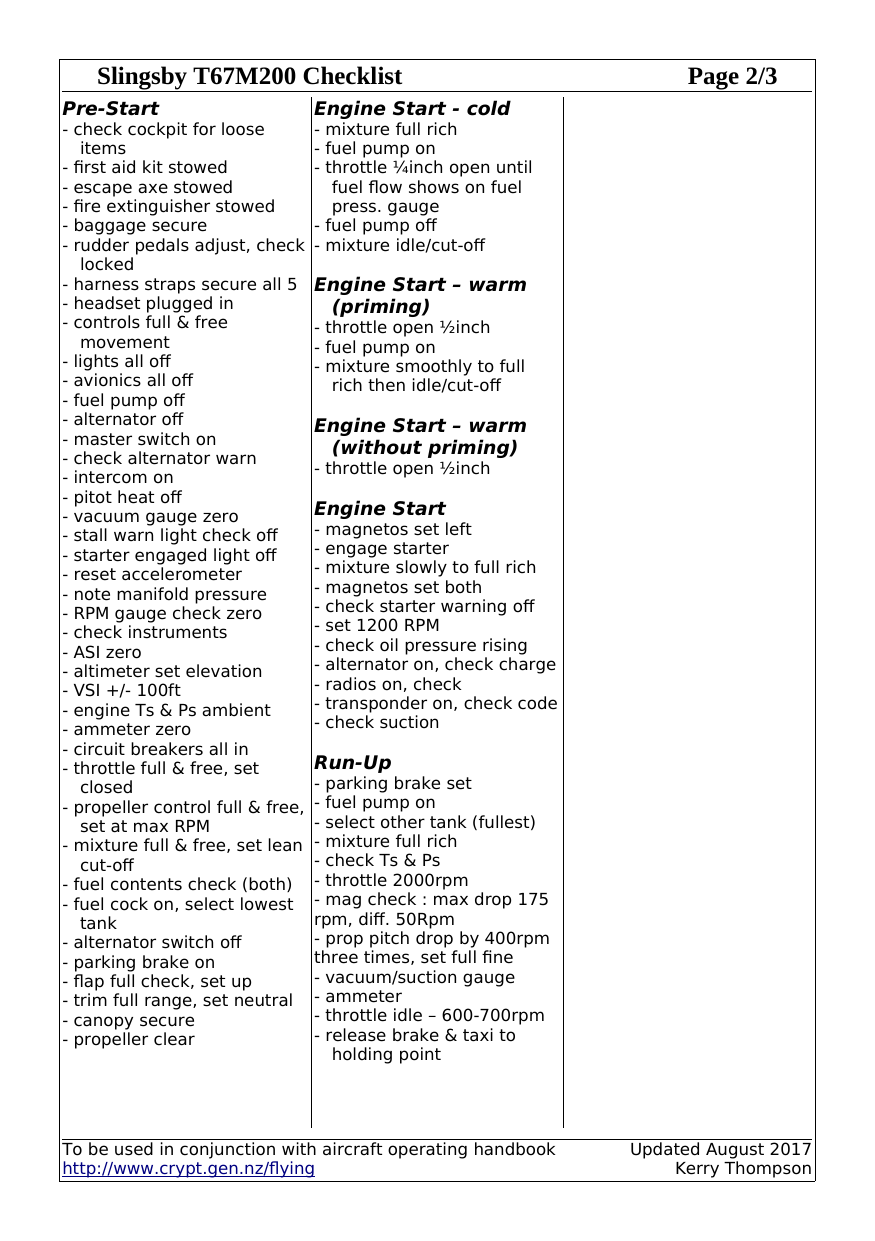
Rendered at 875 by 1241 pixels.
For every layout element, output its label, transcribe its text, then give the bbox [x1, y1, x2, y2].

text - fuel pump on [314, 139, 560, 158]
text - flap full check, set up [62, 972, 308, 991]
text - throttle idle – 600-700rpm [314, 1006, 560, 1026]
text - ammeter [314, 987, 560, 1006]
text - mixture full rich [314, 119, 560, 139]
text - transponder on, check code [314, 694, 560, 713]
subtitle Engine Start - cold [314, 97, 560, 119]
text - radios on, check [314, 674, 560, 694]
text - propeller control full & free, set at max RPM [62, 797, 308, 836]
text - alternator on, check charge [314, 655, 560, 674]
text - check cockpit for loose items [62, 119, 308, 158]
text - rudder pedals adjust, check locked [62, 236, 308, 274]
text - parking brake on [62, 952, 308, 972]
text - mixture slowly to full rich [314, 558, 560, 577]
text - alternator switch off [62, 933, 308, 952]
subtitle Pre-Start [62, 97, 308, 119]
text - escape axe stowed [62, 177, 308, 197]
text - headset plugged in [62, 294, 308, 313]
text - select other tank (fullest) [314, 812, 560, 832]
text - fuel pump on [314, 793, 560, 812]
text - pitot heat off [62, 487, 308, 507]
text - check instruments [62, 623, 308, 642]
text - altimeter set elevation [62, 662, 308, 681]
subtitle Engine Start – warm (without priming) [314, 415, 560, 459]
text - mixture smoothly to full rich then idle/cut-off [314, 357, 560, 396]
text - check suction [314, 713, 560, 732]
text - throttle open ½inch [314, 459, 560, 478]
text - prop pitch drop by 400rpm three times, set full fine [314, 929, 560, 967]
text - mixture full rich [314, 832, 560, 851]
text - throttle full & free, set closed [62, 759, 308, 797]
subtitle Run-Up [314, 752, 560, 774]
text - fuel pump off [314, 216, 560, 236]
text - lights all off [62, 352, 308, 371]
text - engine Ts & Ps ambient [62, 701, 308, 720]
text - fuel cock on, select lowest tank [62, 894, 308, 933]
text - mixture idle/cut-off [314, 236, 560, 255]
text - check Ts & Ps [314, 851, 560, 871]
text - alternator off [62, 410, 308, 429]
text - trim full range, set neutral [62, 991, 308, 1011]
text - mag check : max drop 175 rpm, diff. 50Rpm [314, 890, 560, 929]
text - reset accelerometer [62, 565, 308, 584]
text - fire extinguisher stowed [62, 197, 308, 216]
text - intercom on [62, 468, 308, 487]
text - note manifold pressure [62, 584, 308, 604]
text - set 1200 RPM [314, 616, 560, 636]
subtitle Engine Start – warm (priming) [314, 274, 560, 318]
text - first aid kit stowed [62, 158, 308, 177]
text - avionics all off [62, 371, 308, 391]
text - ASI zero [62, 642, 308, 662]
text - throttle ¼inch open until fuel flow shows on fuel press. gauge [314, 158, 560, 216]
text - baggage secure [62, 216, 308, 236]
subtitle Engine Start [314, 497, 560, 519]
text - ammeter zero [62, 720, 308, 739]
text - magnetos set left [314, 519, 560, 539]
text - VSI +/- 100ft [62, 681, 308, 701]
text - throttle 2000rpm [314, 871, 560, 890]
text - engage starter [314, 539, 560, 558]
text - harness straps secure all 5 [62, 274, 308, 294]
text - propeller clear [62, 1030, 308, 1049]
text - parking brake set [314, 774, 560, 793]
text - master switch on [62, 429, 308, 449]
text - canopy secure [62, 1011, 308, 1030]
text - check starter warning off [314, 597, 560, 616]
text - fuel pump off [62, 391, 308, 410]
text - check oil pressure rising [314, 636, 560, 655]
text - magnetos set both [314, 577, 560, 597]
text - vacuum gauge zero [62, 507, 308, 526]
text - vacuum/suction gauge [314, 967, 560, 987]
text - controls full & free movement [62, 313, 308, 352]
text - circuit breakers all in [62, 739, 308, 759]
text - fuel pump on [314, 337, 560, 357]
text - release brake & taxi to holding point [314, 1026, 560, 1064]
text - check alternator warn [62, 449, 308, 468]
text - RPM gauge check zero [62, 604, 308, 623]
text - mixture full & free, set lean cut-off [62, 836, 308, 875]
text - throttle open ½inch [314, 318, 560, 337]
text - fuel contents check (both) [62, 875, 308, 894]
text - stall warn light check off [62, 526, 308, 546]
text - starter engaged light off [62, 546, 308, 565]
